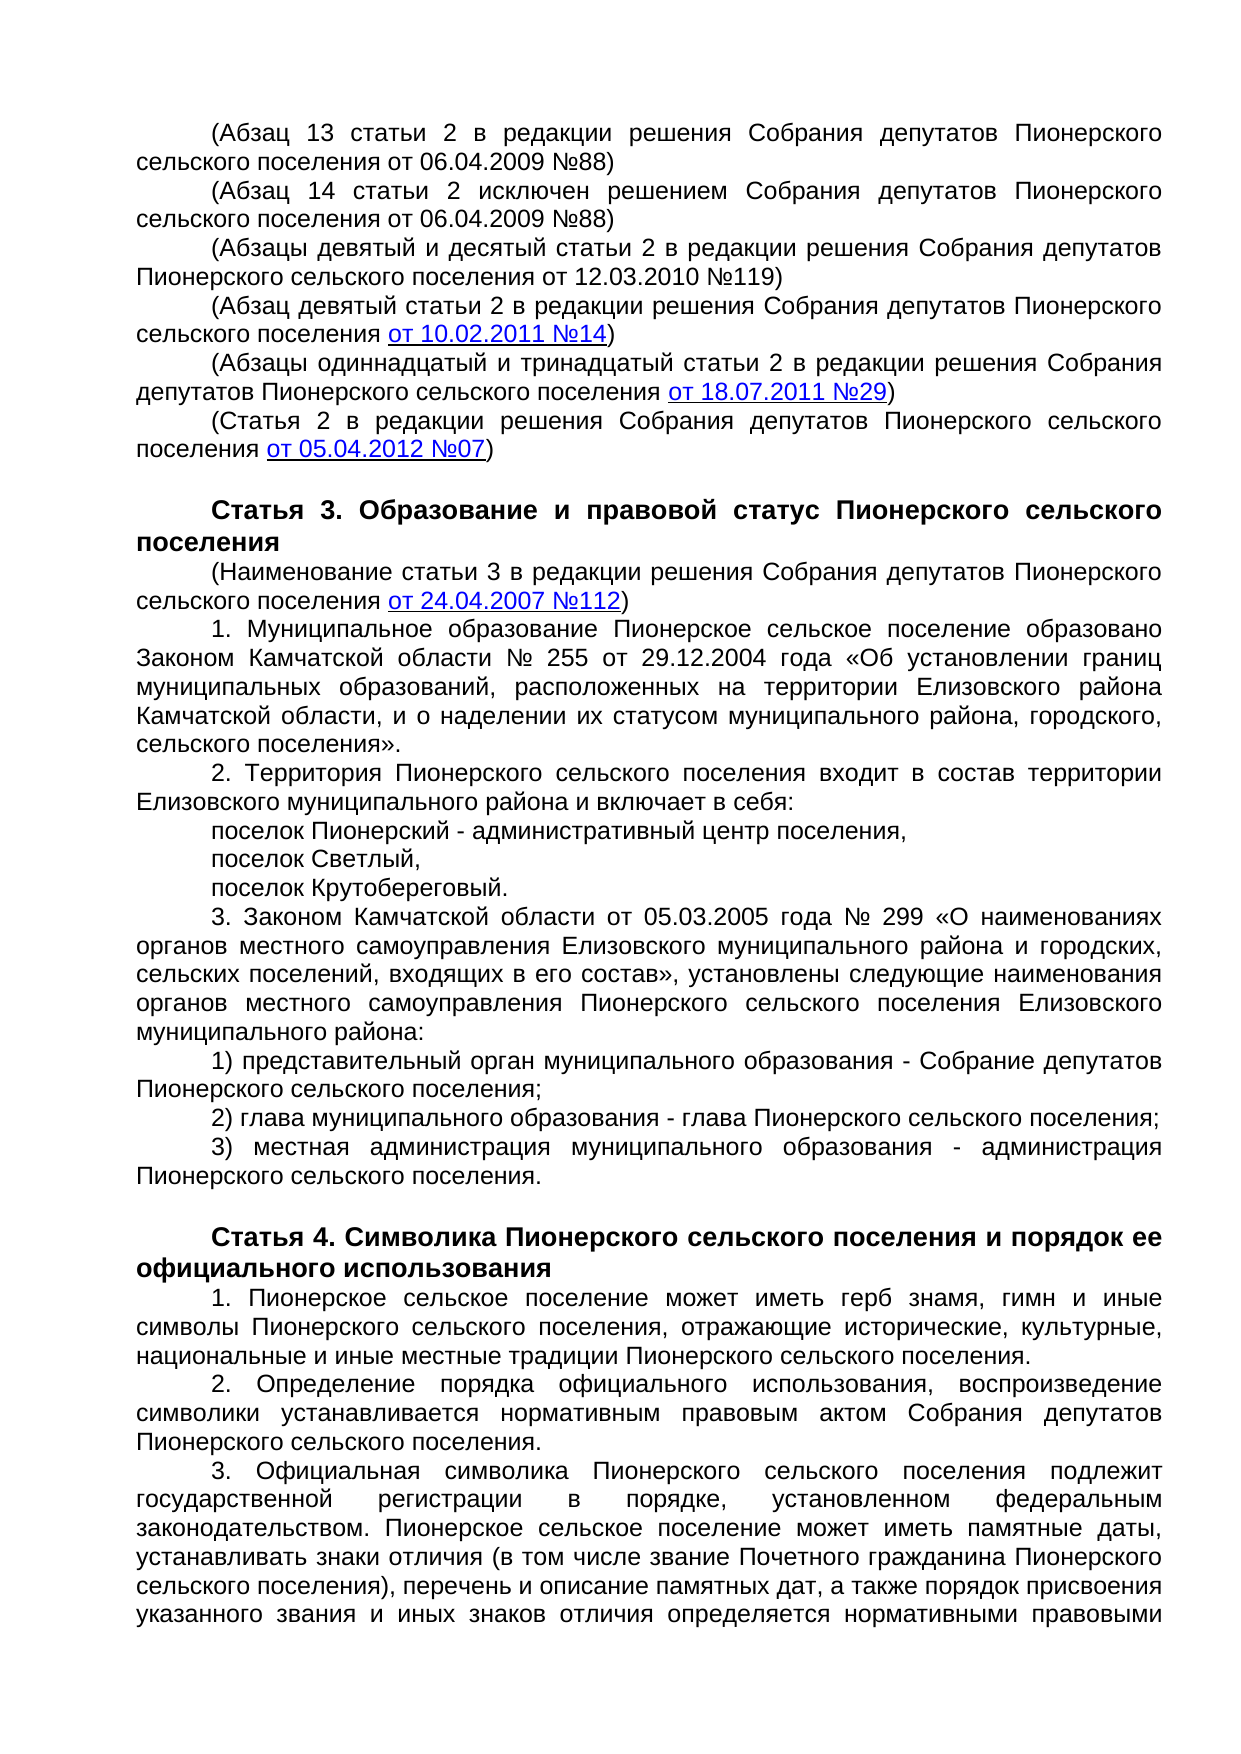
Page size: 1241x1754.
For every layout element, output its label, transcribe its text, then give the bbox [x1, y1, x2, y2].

text Статья 4. Символика Пионерского сельского поселения и порядок ее официального использования [136, 1221, 1163, 1283]
text поселок Светлый, [136, 844, 1163, 873]
text (Абзац 13 статьи 2 в редакции решения Собрания депутатов Пионерского сельского поселения от 06.04.2009 №88) [136, 118, 1163, 176]
text 2. Определение порядка официального использования, воспроизведение символики устанавливается нормативным правовым актом Собрания депутатов Пионерского сельского поселения. [136, 1369, 1163, 1456]
text Статья 3. Образование и правовой статус Пионерского сельского поселения [136, 494, 1163, 557]
text поселок Пионерский - административный центр поселения, [136, 816, 1163, 844]
text 3. Официальная символика Пионерского сельского поселения подлежит государственной регистрации в порядке, установленном федеральным законодательством. Пионерское сельское поселение может иметь памятные даты, устанавливать знаки отличия (в том числе звание Почетного гражданина Пионерского сельского поселения), перечень и описание памятных дат, а также порядок присвоения указанного звания и иных знаков отличия определяется нормативными правовыми [136, 1456, 1163, 1628]
text (Статья 2 в редакции решения Собрания депутатов Пионерского сельского поселения от 05.04.2012 №07) [136, 406, 1163, 463]
text 2) глава муниципального образования - глава Пионерского сельского поселения; [136, 1103, 1163, 1132]
text (Наименование статьи 3 в редакции решения Собрания депутатов Пионерского сельского поселения от 24.04.2007 №112) [136, 557, 1163, 614]
text 1. Пионерское сельское поселение может иметь герб знамя, гимн и иные символы Пионерского сельского поселения, отражающие исторические, культурные, национальные и иные местные традиции Пионерского сельского поселения. [136, 1283, 1163, 1369]
text 2. Территория Пионерского сельского поселения входит в состав территории Елизовского муниципального района и включает в себя: [136, 758, 1163, 816]
text поселок Крутобереговый. [136, 873, 1163, 902]
text (Абзацы девятый и десятый статьи 2 в редакции решения Собрания депутатов Пионерского сельского поселения от 12.03.2010 №119) [136, 233, 1163, 291]
text (Абзацы одиннадцатый и тринадцатый статьи 2 в редакции решения Собрания депутатов Пионерского сельского поселения от 18.07.2011 №29) [136, 348, 1163, 406]
text 1) представительный орган муниципального образования - Собрание депутатов Пионерского сельского поселения; [136, 1046, 1163, 1103]
text (Абзац девятый статьи 2 в редакции решения Собрания депутатов Пионерского сельского поселения от 10.02.2011 №14) [136, 291, 1163, 348]
text 3. Законом Камчатской области от 05.03.2005 года № 299 «О наименованиях органов местного самоуправления Елизовского муниципального района и городских, сельских поселений, входящих в его состав», установлены следующие наименования органов местного самоуправления Пионерского сельского поселения Елизовского муниципального района: [136, 902, 1163, 1046]
text 3) местная администрация муниципального образования - администрация Пионерского сельского поселения. [136, 1132, 1163, 1189]
text (Абзац 14 статьи 2 исключен решением Собрания депутатов Пионерского сельского поселения от 06.04.2009 №88) [136, 176, 1163, 233]
text 1. Муниципальное образование Пионерское сельское поселение образовано Законом Камчатской области № 255 от 29.12.2004 года «Об установлении границ муниципальных образований, расположенных на территории Елизовского района Камчатской области, и о наделении их статусом муниципального района, городского, сельского поселения». [136, 614, 1163, 758]
